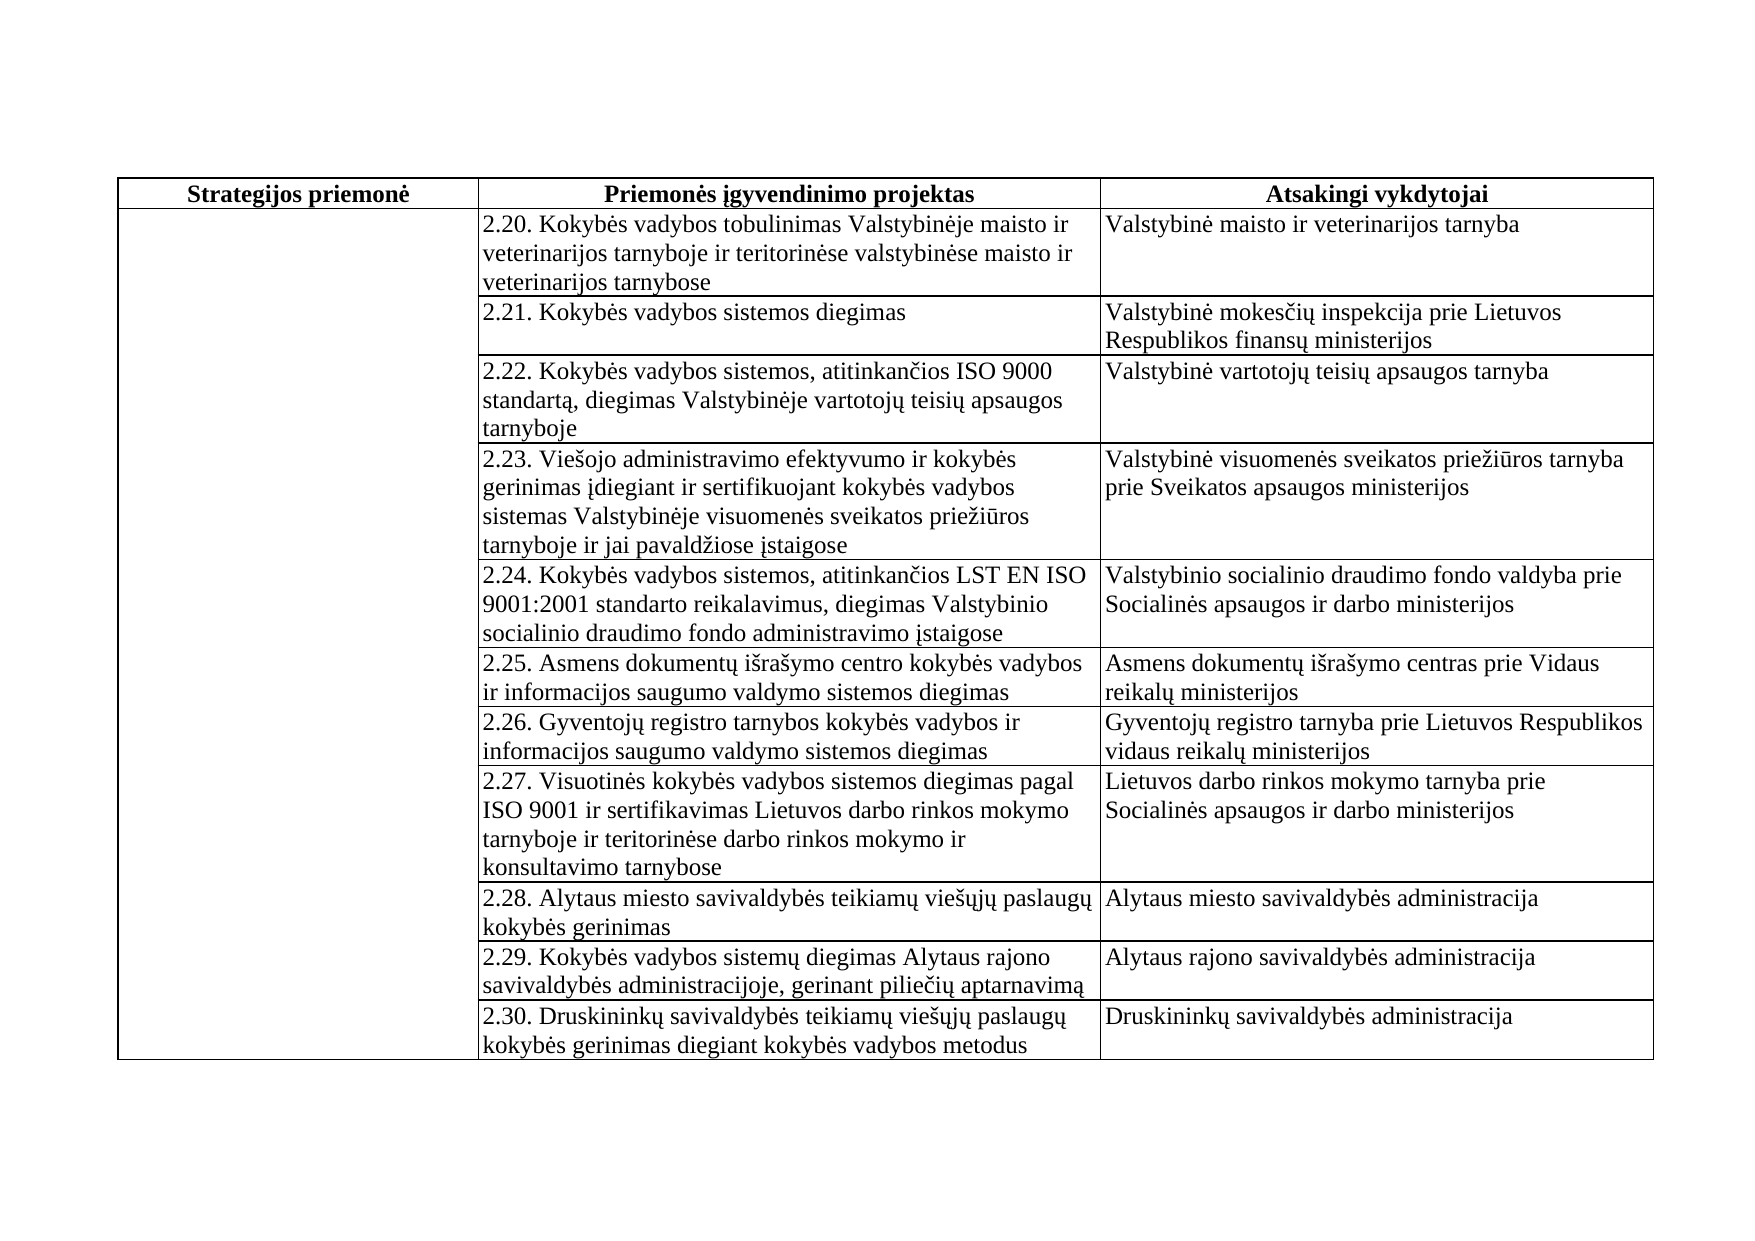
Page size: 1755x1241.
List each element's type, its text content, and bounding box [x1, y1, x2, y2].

table_cell 2.22. Kokybės vadybos sistemos, atitinkančios ISO 9000 standartą, diegimas Valstybinėje vartotojų teisių apsaugos tarnyboje [479, 356, 1100, 442]
table_cell 2.29. Kokybės vadybos sistemų diegimas Alytaus rajono savivaldybės administracijoje, gerinant piliečių aptarnavimą [479, 942, 1100, 999]
table_cell 2.21. Kokybės vadybos sistemos diegimas [479, 297, 1100, 354]
table_header Priemonės įgyvendinimo projektas [479, 179, 1100, 207]
table_cell Alytaus rajono savivaldybės administracija [1101, 942, 1653, 999]
table_cell Valstybinė visuomenės sveikatos priežiūros tarnyba prie Sveikatos apsaugos ministerijos [1101, 444, 1653, 559]
table_cell Valstybinio socialinio draudimo fondo valdyba prie Socialinės apsaugos ir darbo ministerijos [1101, 560, 1653, 647]
table_cell 2.30. Druskininkų savivaldybės teikiamų viešųjų paslaugų kokybės gerinimas diegiant kokybės vadybos metodus [479, 1001, 1100, 1058]
table_header Strategijos priemonė [119, 179, 478, 207]
table_cell Alytaus miesto savivaldybės administracija [1101, 883, 1653, 940]
table_cell 2.26. Gyventojų registro tarnybos kokybės vadybos ir informacijos saugumo valdymo sistemos diegimas [479, 707, 1100, 765]
table_cell [119, 209, 478, 1058]
table_cell 2.20. Kokybės vadybos tobulinimas Valstybinėje maisto ir veterinarijos tarnyboje ir teritorinėse valstybinėse maisto ir veterinarijos tarnybose [479, 209, 1100, 295]
table_cell Valstybinė vartotojų teisių apsaugos tarnyba [1101, 356, 1653, 442]
table_cell 2.27. Visuotinės kokybės vadybos sistemos diegimas pagal ISO 9001 ir sertifikavimas Lietuvos darbo rinkos mokymo tarnyboje ir teritorinėse darbo rinkos mokymo ir konsultavimo tarnybose [479, 766, 1100, 881]
table_cell Lietuvos darbo rinkos mokymo tarnyba prie Socialinės apsaugos ir darbo ministerijos [1101, 766, 1653, 881]
table_cell 2.28. Alytaus miesto savivaldybės teikiamų viešųjų paslaugų kokybės gerinimas [479, 883, 1100, 940]
table_cell Asmens dokumentų išrašymo centras prie Vidaus reikalų ministerijos [1101, 648, 1653, 706]
table_cell Druskininkų savivaldybės administracija [1101, 1001, 1653, 1058]
table_header Atsakingi vykdytojai [1101, 179, 1653, 207]
table_cell 2.23. Viešojo administravimo efektyvumo ir kokybės gerinimas įdiegiant ir sertifikuojant kokybės vadybos sistemas Valstybinėje visuomenės sveikatos priežiūros tarnyboje ir jai pavaldžiose įstaigose [479, 444, 1100, 559]
table_cell 2.25. Asmens dokumentų išrašymo centro kokybės vadybos ir informacijos saugumo valdymo sistemos diegimas [479, 648, 1100, 706]
table_cell Valstybinė maisto ir veterinarijos tarnyba [1101, 209, 1653, 295]
table_cell Valstybinė mokesčių inspekcija prie Lietuvos Respublikos finansų ministerijos [1101, 297, 1653, 354]
table_cell 2.24. Kokybės vadybos sistemos, atitinkančios LST EN ISO 9001:2001 standarto reikalavimus, diegimas Valstybinio socialinio draudimo fondo administravimo įstaigose [479, 560, 1100, 647]
table_cell Gyventojų registro tarnyba prie Lietuvos Respublikos vidaus reikalų ministerijos [1101, 707, 1653, 765]
